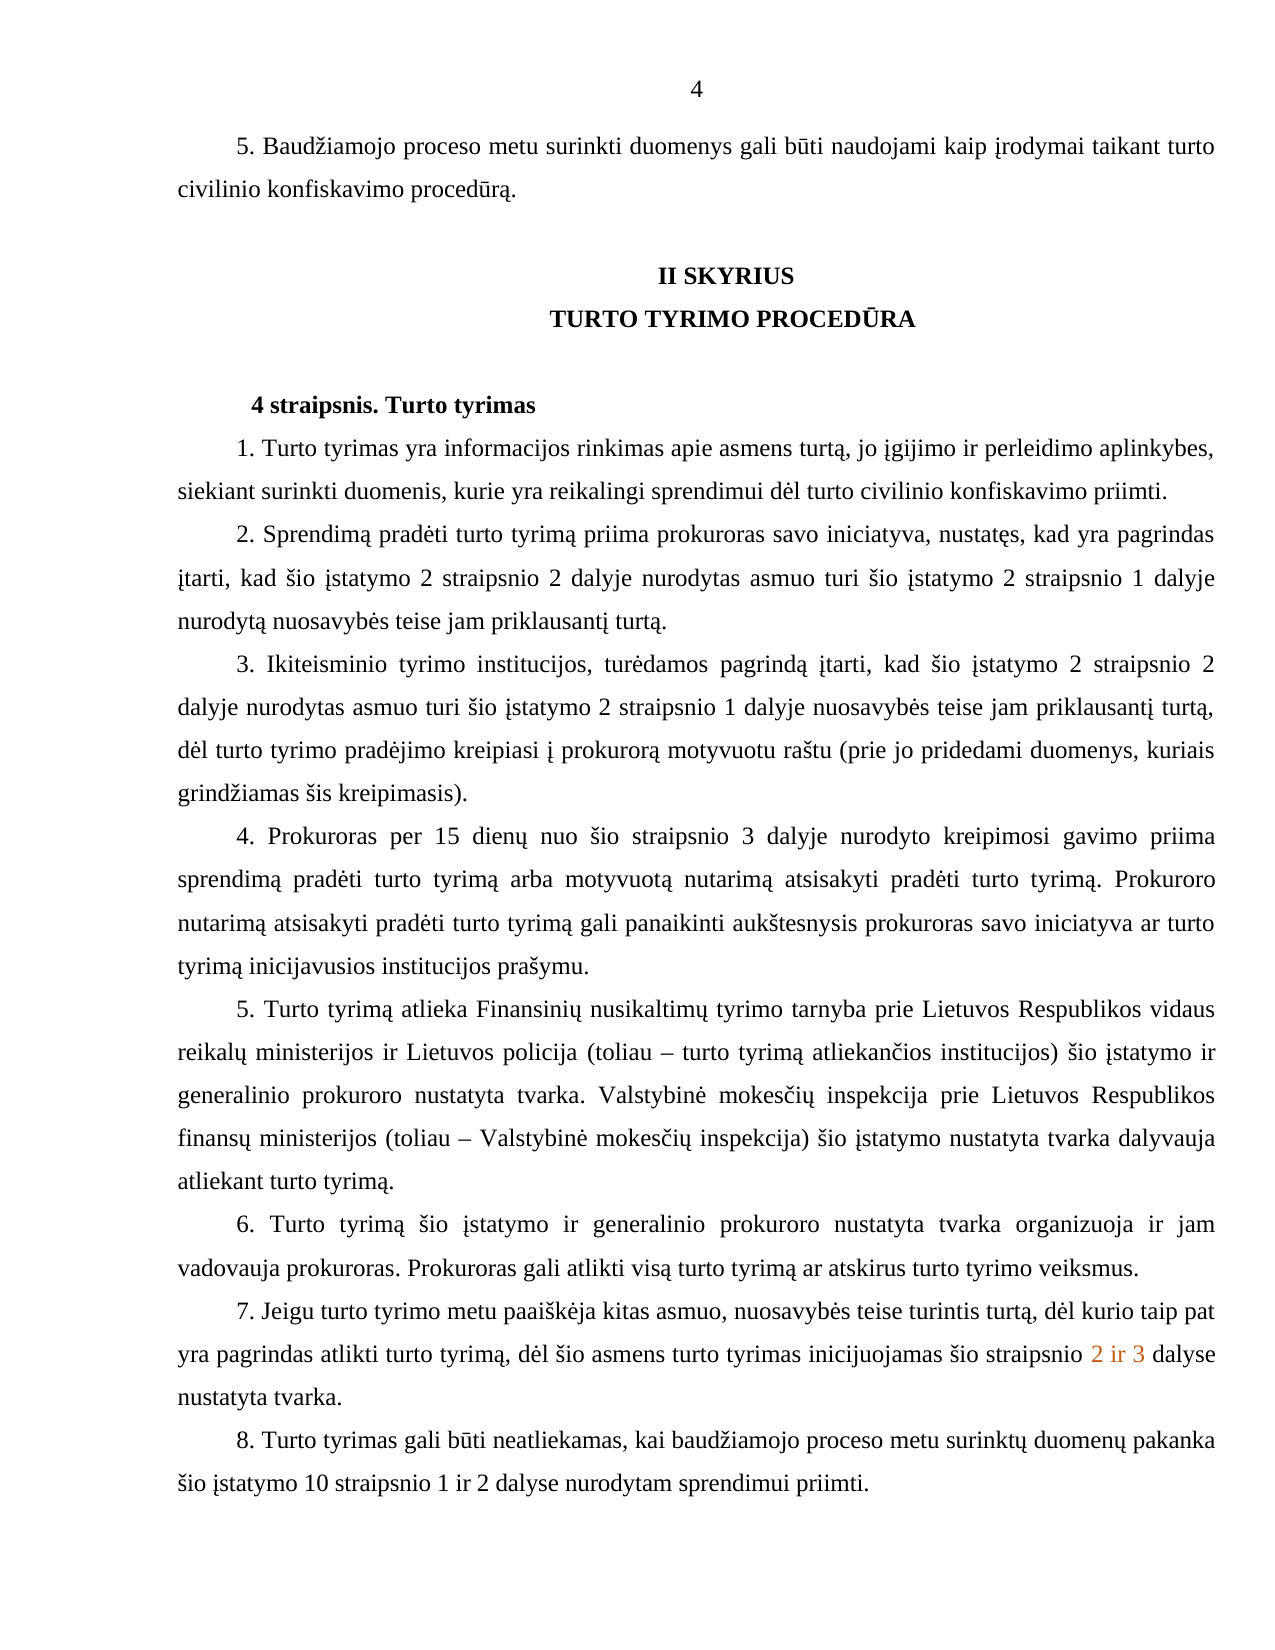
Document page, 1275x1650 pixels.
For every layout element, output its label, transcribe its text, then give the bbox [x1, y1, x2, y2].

text 2. Sprendimą pradėti turto tyrimą priima prokuroras savo iniciatyva, nustatęs, kad yra pagrindas įtarti, kad šio įstatymo 2 straipsnio 2 dalyje nurodytas asmuo turi šio įstatymo 2 straipsnio 1 dalyje nurodytą nuosavybės teise jam priklausantį turtą. [177, 519, 1216, 634]
text 4 straipsnis. Turto tyrimas [177, 390, 1216, 419]
text 5. Turto tyrimą atlieka Finansinių nusikaltimų tyrimo tarnyba prie Lietuvos Respublikos vidaus reikalų ministerijos ir Lietuvos policija (toliau – turto tyrimą atliekančios institucijos) šio įstatymo ir generalinio prokuroro nustatyta tvarka. Valstybinė mokesčių inspekcija prie Lietuvos Respublikos finansų ministerijos (toliau – Valstybinė mokesčių inspekcija) šio įstatymo nustatyta tvarka dalyvauja atliekant turto tyrimą. [177, 994, 1216, 1195]
text 8. Turto tyrimas gali būti neatliekamas, kai baudžiamojo proceso metu surinktų duomenų pakanka šio įstatymo 10 straipsnio 1 ir 2 dalyse nurodytam sprendimui priimti. [177, 1425, 1216, 1497]
text 3. Ikiteisminio tyrimo institucijos, turėdamos pagrindą įtarti, kad šio įstatymo 2 straipsnio 2 dalyje nurodytas asmuo turi šio įstatymo 2 straipsnio 1 dalyje nuosavybės teise jam priklausantį turtą, dėl turto tyrimo pradėjimo kreipiasi į prokurorą motyvuotu raštu (prie jo pridedami duomenys, kuriais grindžiamas šis kreipimasis). [177, 649, 1216, 807]
text TURTO TYRIMO PROCEDŪRA [177, 304, 1216, 333]
text 4. Prokuroras per 15 dienų nuo šio straipsnio 3 dalyje nurodyto kreipimosi gavimo priima sprendimą pradėti turto tyrimą arba motyvuotą nutarimą atsisakyti pradėti turto tyrimą. Prokuroro nutarimą atsisakyti pradėti turto tyrimą gali panaikinti aukštesnysis prokuroras savo iniciatyva ar turto tyrimą inicijavusios institucijos prašymu. [177, 821, 1216, 979]
text 7. Jeigu turto tyrimo metu paaiškėja kitas asmuo, nuosavybės teise turintis turtą, dėl kurio taip pat yra pagrindas atlikti turto tyrimą, dėl šio asmens turto tyrimas inicijuojamas šio straipsnio 2 ir 3 dalyse nustatyta tvarka. [177, 1296, 1216, 1411]
text 5. Baudžiamojo proceso metu surinkti duomenys gali būti naudojami kaip įrodymai taikant turto civilinio konfiskavimo procedūrą. [177, 131, 1216, 203]
text 1. Turto tyrimas yra informacijos rinkimas apie asmens turtą, jo įgijimo ir perleidimo aplinkybes, siekiant surinkti duomenis, kurie yra reikalingi sprendimui dėl turto civilinio konfiskavimo priimti. [177, 433, 1216, 505]
text II SKYRIUS [177, 261, 1216, 289]
text 6. Turto tyrimą šio įstatymo ir generalinio prokuroro nustatyta tvarka organizuoja ir jam vadovauja prokuroras. Prokuroras gali atlikti visą turto tyrimą ar atskirus turto tyrimo veiksmus. [177, 1209, 1216, 1281]
